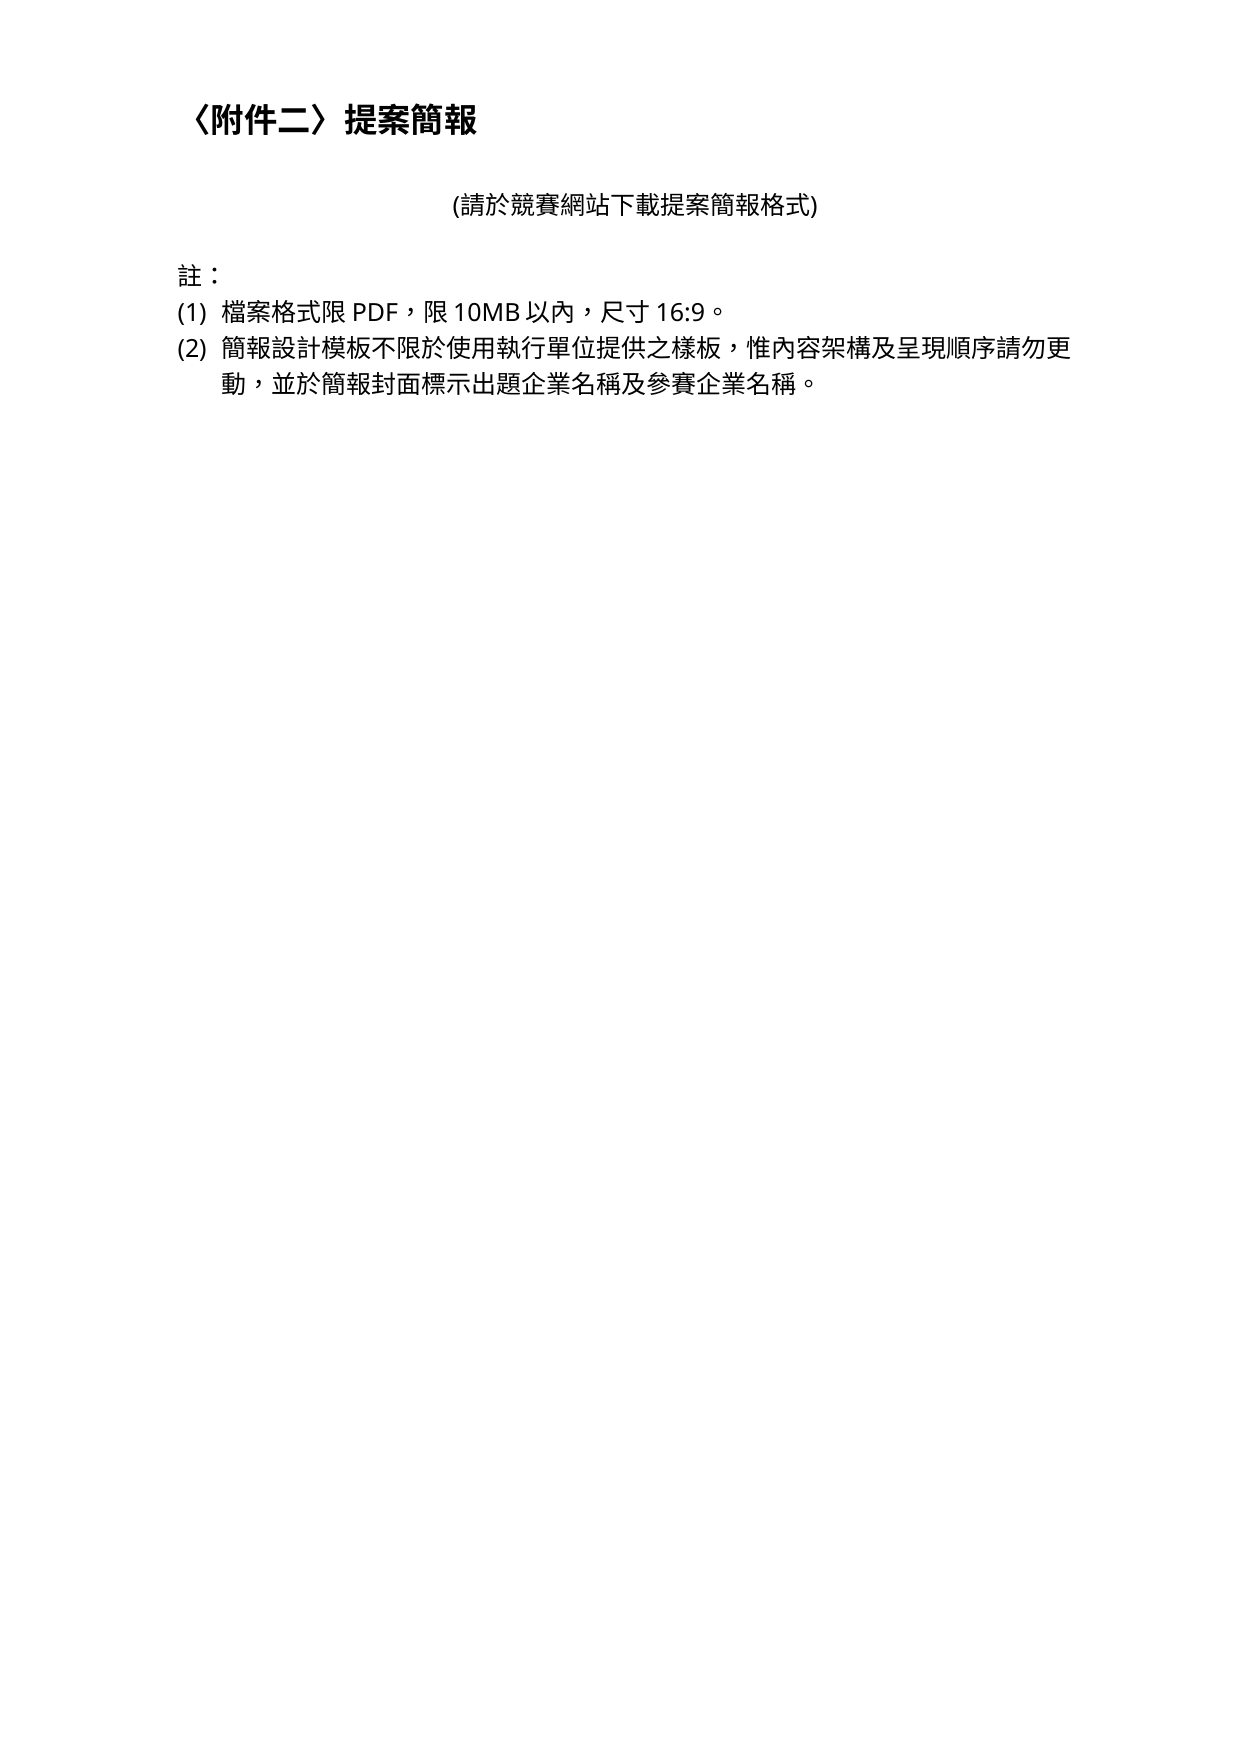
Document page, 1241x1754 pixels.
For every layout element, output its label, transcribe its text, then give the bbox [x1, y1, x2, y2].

list 簡報設計模板不限於使用執行單位提供之樣板，惟內容架構及呈現順序請勿更動，並於簡報封面標示出題企業名稱及參賽企業名稱。 [177, 328, 1092, 401]
list 檔案格式限PDF，限10MB以內，尺寸16:9。 [177, 292, 1092, 328]
text 註： [177, 256, 1092, 292]
text (請於競賽網站下載提案簡報格式) [177, 186, 1092, 222]
subtitle 〈附件二〉提案簡報 [177, 94, 1092, 142]
